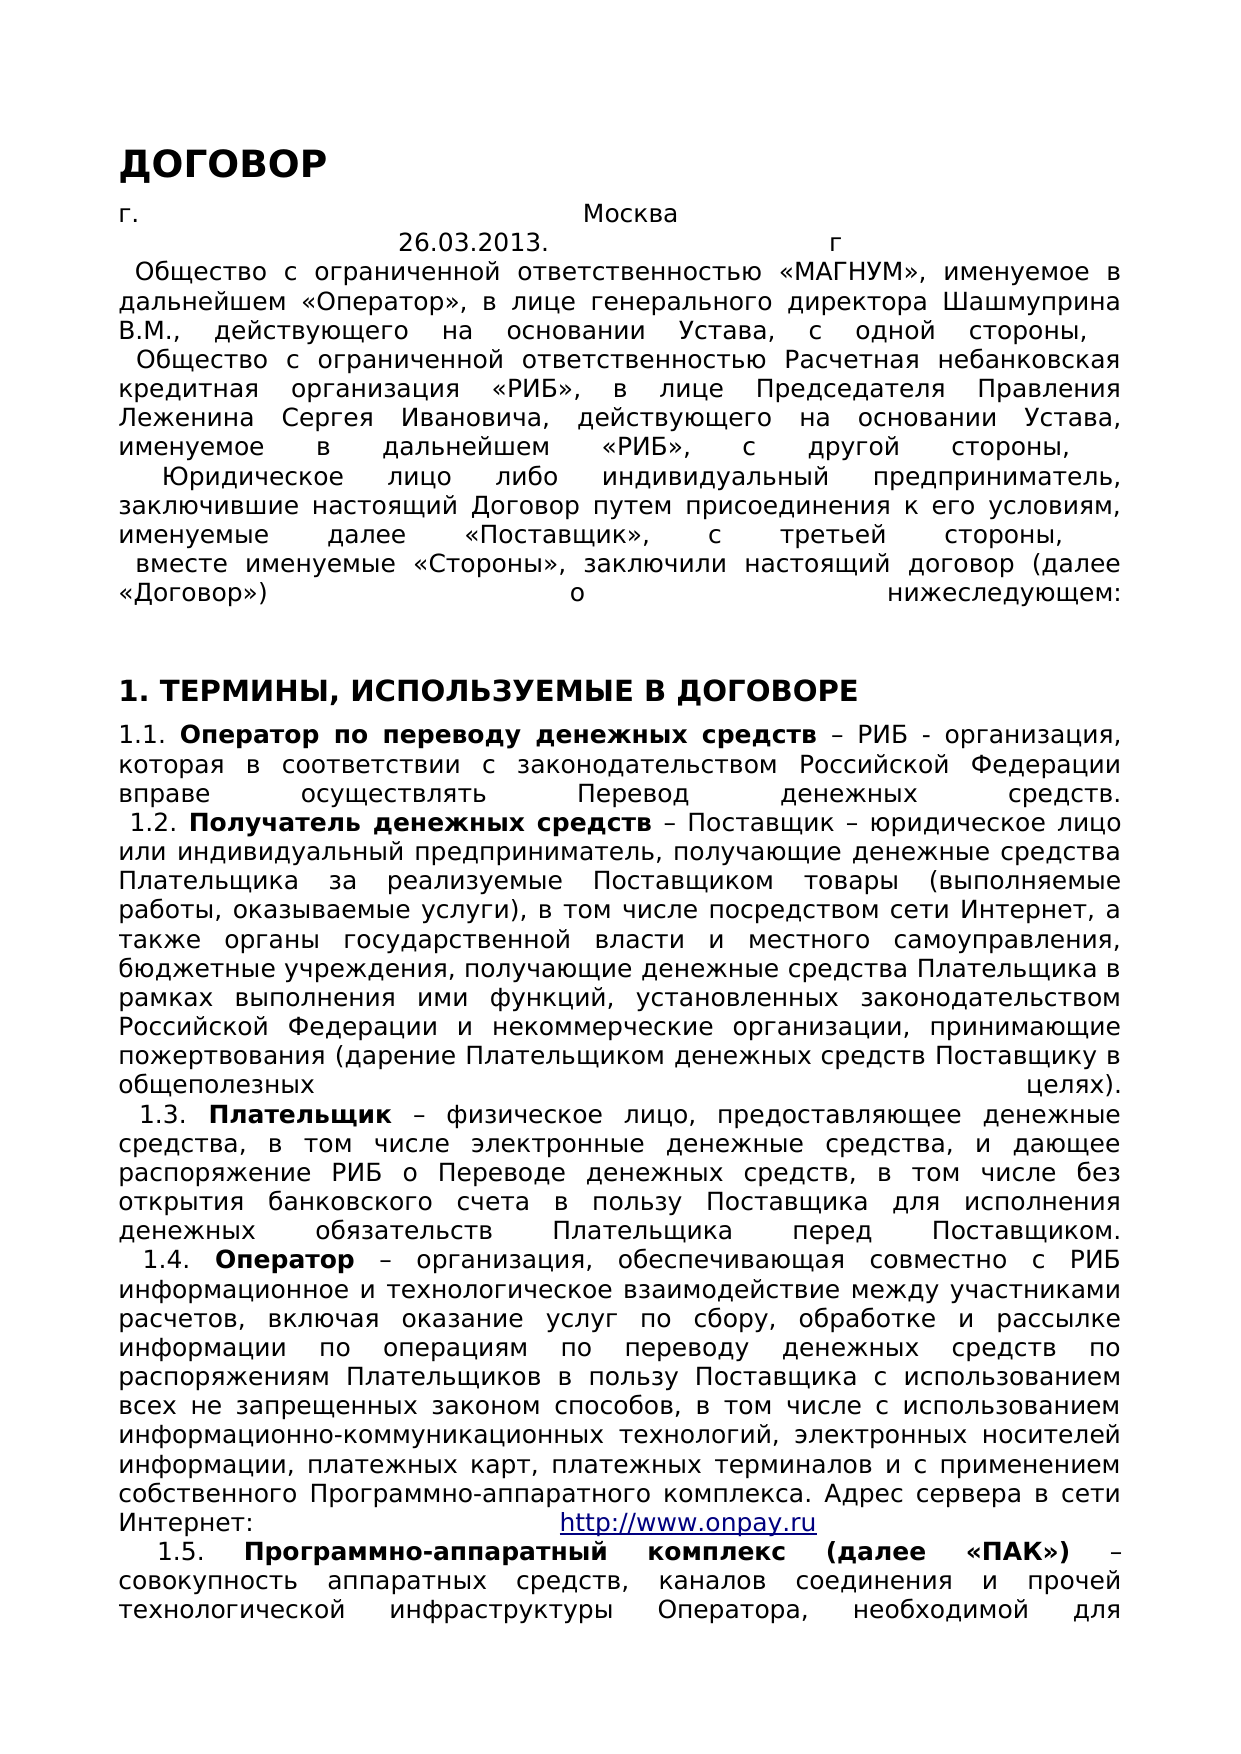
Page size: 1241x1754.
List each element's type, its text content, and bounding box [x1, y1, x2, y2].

text 1.1. Оператор по переводу денежных средств – РИБ - организация, которая в соответствии с законодательством Российской Федерации вправе осуществлять Перевод денежных средств. 1.2. Получатель денежных средств – Поставщик – юридическое лицо или индивидуальный предприниматель, получающие денежные средства Плательщика за реализуемые Поставщиком товары (выполняемые работы, оказываемые услуги), в том числе посредством сети Интернет, а также органы государственной власти и местного самоуправления, бюджетные учреждения, получающие денежные средства Плательщика в рамках выполнения ими функций, установленных законодательством Российской Федерации и некоммерческие организации, принимающие пожертвования (дарение Плательщиком денежных средств Поставщику в общеполезных целях). 1.3. Плательщик – физическое лицо, предоставляющее денежные средства, в том числе электронные денежные средства, и дающее распоряжение РИБ о Переводе денежных средств, в том числе без открытия банковского счета в пользу Поставщика для исполнения денежных обязательств Плательщика перед Поставщиком. 1.4. Оператор – организация, обеспечивающая совместно с РИБ информационное и технологическое взаимодействие между участниками расчетов, включая оказание услуг по сбору, обработке и рассылке информации по операциям по переводу денежных средств по распоряжениям Плательщиков в пользу Поставщика с использованием всех не запрещенных законом способов, в том числе с использованием информационно-коммуникационных технологий, электронных носителей информации, платежных карт, платежных терминалов и с применением собственного Программно-аппаратного комплекса. Адрес сервера в сети Интернет: http://www.onpay.ru 1.5. Программно-аппаратный комплекс (далее «ПАК») – совокупность аппаратных средств, каналов соединения и прочей технологической инфраструктуры Оператора, необходимой для [118, 721, 1122, 1625]
subtitle 1. ТЕРМИНЫ, ИСПОЛЬЗУЕМЫЕ В ДОГОВОРЕ [118, 674, 1122, 708]
text г. Москва 26.03.2013. г Общество с ограниченной ответственностью «МАГНУМ», именуемое в дальнейшем «Оператор», в лице генерального директора Шашмуприна В.М., действующего на основании Устава, с одной стороны, Общество с ограниченной ответственностью Расчетная небанковская кредитная организация «РИБ», в лице Председателя Правления Леженина Сергея Ивановича, действующего на основании Устава, именуемое в дальнейшем «РИБ», с другой стороны, Юридическое лицо либо индивидуальный предприниматель, заключившие настоящий Договор путем присоединения к его условиям, именуемые далее «Поставщик», с третьей стороны, вместе именуемые «Стороны», заключили настоящий договор (далее «Договор») о нижеследующем: [118, 199, 1122, 637]
subtitle ДОГОВОР [118, 143, 1122, 187]
